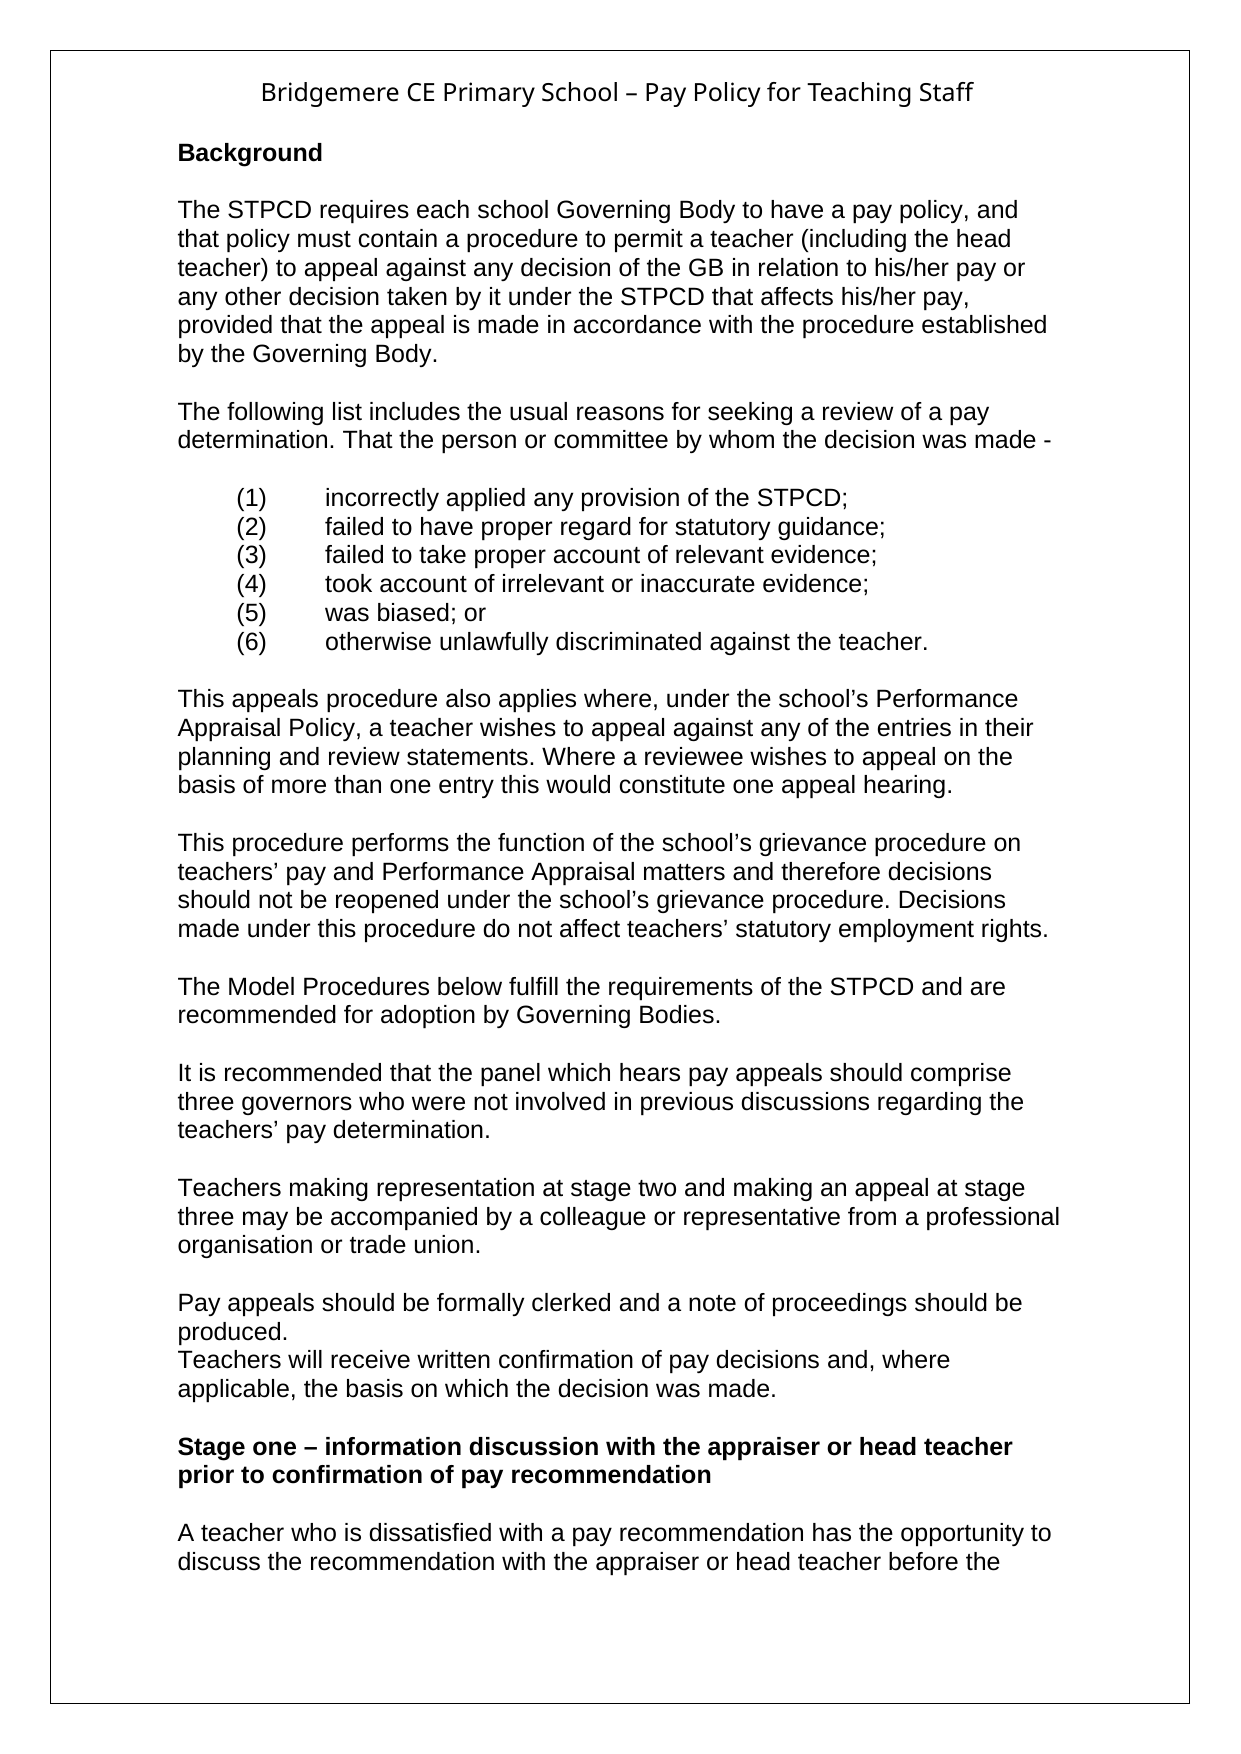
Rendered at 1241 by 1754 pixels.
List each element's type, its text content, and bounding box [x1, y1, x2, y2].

text Teachers making representation at stage two and making an appeal at stage three may be accompanied by a colleague or representative from a professional organisation or trade union. [177, 1173, 1063, 1259]
text (3) failed to take proper account of relevant evidence; [236, 540, 1063, 569]
text A teacher who is dissatisfied with a pay recommendation has the opportunity to discuss the recommendation with the appraiser or head teacher before the [177, 1518, 1063, 1575]
text (5) was biased; or [236, 598, 1063, 627]
text Stage one – information discussion with the appraiser or head teacher prior to confirmation of pay recommendation [177, 1432, 1063, 1489]
text It is recommended that the panel which hears pay appeals should comprise three governors who were not involved in previous discussions regarding the teachers’ pay determination. [177, 1058, 1063, 1144]
text (6) otherwise unlawfully discriminated against the teacher. [236, 627, 1063, 655]
text Teachers will receive written confirmation of pay decisions and, where applicable, the basis on which the decision was made. [177, 1345, 1063, 1403]
text (1) incorrectly applied any provision of the STPCD; [236, 483, 1063, 512]
text (4) took account of irrelevant or inaccurate evidence; [236, 569, 1063, 598]
text The STPCD requires each school Governing Body to have a pay policy, and that policy must contain a procedure to permit a teacher (including the head teacher) to appeal against any decision of the GB in relation to his/her pay or any other decision taken by it under the STPCD that affects his/her pay, provided that the appeal is made in accordance with the procedure established by the Governing Body. [177, 195, 1063, 368]
text This procedure performs the function of the school’s grievance procedure on teachers’ pay and Performance Appraisal matters and therefore decisions should not be reopened under the school’s grievance procedure. Decisions made under this procedure do not affect teachers’ statutory employment rights. [177, 828, 1063, 943]
text This appeals procedure also applies where, under the school’s Performance Appraisal Policy, a teacher wishes to appeal against any of the entries in their planning and review statements. Where a reviewee wishes to appeal on the basis of more than one entry this would constitute one appeal hearing. [177, 684, 1063, 799]
text The following list includes the usual reasons for seeking a review of a pay determination. That the person or committee by whom the decision was made - [177, 397, 1063, 454]
text Background [177, 138, 1063, 167]
text (2) failed to have proper regard for statutory guidance; [236, 512, 1063, 540]
text Pay appeals should be formally clerked and a note of proceedings should be produced. [177, 1288, 1063, 1345]
text The Model Procedures below fulfill the requirements of the STPCD and are recommended for adoption by Governing Bodies. [177, 972, 1063, 1029]
